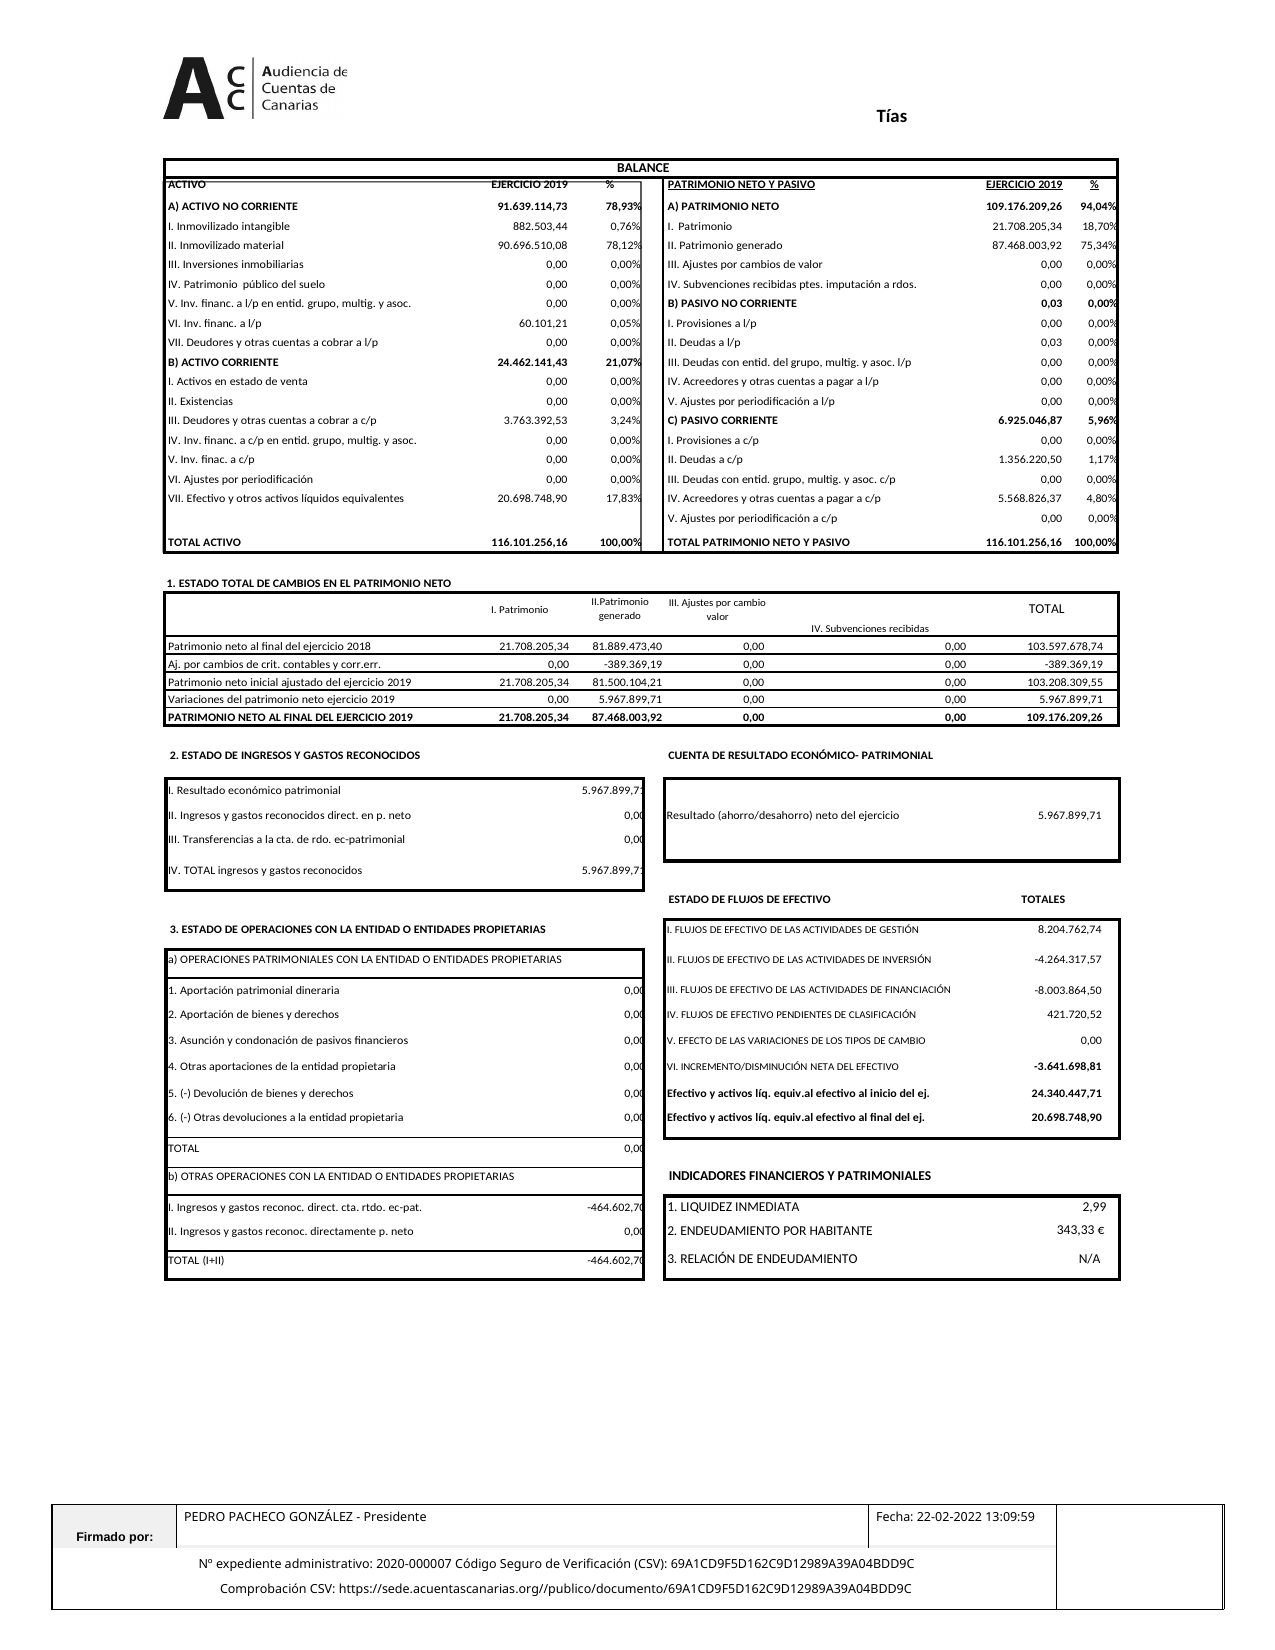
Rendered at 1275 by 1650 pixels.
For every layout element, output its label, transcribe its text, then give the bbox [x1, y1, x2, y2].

table_cell 0,00% [1067, 276, 1116, 295]
table_cell 0,76% [582, 217, 640, 237]
table_cell 0,00 [453, 373, 582, 392]
table_cell TOTALES [984, 889, 1119, 918]
table_cell 2. ENDEUDAMIENTO POR HABITANTE [666, 1224, 984, 1250]
table_cell [645, 1166, 665, 1194]
table_cell [645, 1250, 663, 1278]
table_cell 0,00 [561, 1005, 642, 1031]
table_cell [645, 948, 663, 977]
table_cell 0,00 [949, 509, 1067, 536]
table_cell 0,00 [663, 637, 786, 653]
table_cell a) OPERACIONES PATRIMONIALES CON LA ENTIDAD O ENTIDADES PROPIETARIAS [168, 951, 642, 977]
table_cell [645, 859, 665, 889]
table_cell 81.500.104,21 [578, 673, 663, 689]
table_cell 0,00 [663, 691, 786, 707]
table_header [561, 751, 644, 777]
table_cell Efectivo y activos líq. equiv.al efectivo al inicio del ej. [666, 1084, 984, 1111]
table_cell 60.101,21 [453, 315, 582, 334]
table_cell [645, 977, 663, 1005]
table_cell 21.708.205,34 [454, 708, 578, 724]
table_cell [166, 892, 561, 918]
table_cell Aj. por cambios de crit. contables y corr.err. [166, 655, 454, 671]
table_cell 882.503,44 [453, 217, 582, 237]
table_header III. Ajustes por cambio valor [663, 594, 786, 635]
table_header I. Patrimonio [166, 594, 578, 635]
table_cell [644, 889, 665, 918]
table_cell 0,00% [1067, 295, 1116, 314]
table_cell 5.967.899,71 [984, 807, 1118, 833]
table_cell TOTAL [168, 1138, 561, 1166]
table_cell 0,00 [949, 315, 1067, 334]
table_cell III. Deudas con entid. del grupo, multig. y asoc. l/p [664, 354, 949, 373]
table_cell 20.698.748,90 [984, 1111, 1118, 1137]
table_cell [561, 892, 644, 918]
table_cell EJERCICIO 2019 [453, 183, 582, 191]
table_cell 0,05% [582, 315, 640, 334]
table_cell [166, 509, 453, 536]
table_cell 0,00 [786, 637, 994, 653]
table_cell [561, 918, 644, 948]
table_cell V. Ajustes por periodificación a l/p [664, 393, 949, 412]
table_cell [642, 237, 662, 256]
table_cell 21,07% [582, 354, 640, 373]
table_cell C) PASIVO CORRIENTE [664, 412, 949, 431]
table_cell [984, 863, 1119, 889]
table_cell II. Deudas a l/p [664, 334, 949, 353]
table_cell Efectivo y activos líq. equiv.al efectivo al final del ej. [666, 1111, 984, 1137]
table_cell 0,00% [1067, 315, 1116, 334]
table_cell 0,00% [1067, 334, 1116, 353]
table_cell [582, 509, 640, 536]
table_cell [645, 777, 663, 807]
table_cell II. FLUJOS DE EFECTIVO DE LAS ACTIVIDADES DE INVERSIÓN [666, 948, 984, 977]
table_cell III. Deudores y otras cuentas a cobrar a c/p [166, 412, 453, 431]
table_header [934, 594, 994, 635]
table_cell [645, 1005, 663, 1031]
table_cell IV. Inv. financ. a c/p en entid. grupo, multig. y asoc. [166, 431, 453, 451]
table_cell [642, 191, 662, 217]
table_cell 5.967.899,71 [561, 780, 642, 807]
table_cell TOTAL ACTIVO [166, 536, 453, 551]
table_cell 87.468.003,92 [949, 237, 1067, 256]
table_cell 5.568.826,37 [949, 490, 1067, 509]
table_cell 0,00% [1067, 431, 1116, 451]
table_cell 90.696.510,08 [453, 237, 582, 256]
table_cell 3. RELACIÓN DE ENDEUDAMIENTO [666, 1250, 984, 1278]
table_cell 2,99 [984, 1198, 1118, 1224]
table_cell [665, 863, 984, 889]
table_cell Patrimonio neto inicial ajustado del ejercicio 2019 [166, 673, 454, 689]
table_cell II. Ingresos y gastos reconocidos direct. en p. neto [168, 807, 561, 833]
table_cell 116.101.256,16 [949, 536, 1067, 551]
table_cell II. Existencias [166, 393, 453, 412]
table_cell IV. FLUJOS DE EFECTIVO PENDIENTES DE CLASIFICACIÓN [666, 1005, 984, 1031]
table_cell N/A [984, 1250, 1118, 1278]
table_cell 0,00% [1067, 256, 1116, 276]
table_cell IV. Acreedores y otras cuentas a pagar a c/p [664, 490, 949, 509]
table_cell 0,00 [949, 276, 1067, 295]
table_cell 0,00% [1067, 373, 1116, 392]
table_cell A) ACTIVO NO CORRIENTE [166, 191, 453, 217]
table_cell 0,00% [582, 431, 640, 451]
table_cell [645, 1224, 663, 1250]
table_cell 0,00 [949, 354, 1067, 373]
table_cell 87.468.003,92 [578, 708, 663, 724]
table_cell 0,00 [561, 1031, 642, 1058]
table_cell [644, 918, 663, 948]
table_cell 421.720,52 [984, 1005, 1118, 1031]
table_cell A) PATRIMONIO NETO [664, 191, 949, 217]
table_cell I. Provisiones a l/p [664, 315, 949, 334]
table_cell [645, 1058, 663, 1084]
table_cell 17,83% [582, 490, 640, 509]
table_cell IV. Subvenciones recibidas ptes. imputación a rdos. [664, 276, 949, 295]
table_cell 1. LIQUIDEZ INMEDIATA [666, 1198, 984, 1224]
table_cell 0,00 [561, 1058, 642, 1084]
table_cell 0,00 [786, 655, 994, 671]
table_cell 0,00 [453, 276, 582, 295]
table_cell 0,00 [453, 431, 582, 451]
table_cell [642, 276, 662, 295]
table_cell [645, 807, 663, 833]
table_cell [645, 1194, 663, 1224]
table_cell V. Ajustes por periodificación a c/p [664, 509, 949, 536]
table_cell 0,00% [1067, 509, 1116, 536]
table_cell 0,00 [949, 373, 1067, 392]
table_cell IV. Acreedores y otras cuentas a pagar a l/p [664, 373, 949, 392]
table_cell VII. Deudores y otras cuentas a cobrar a l/p [166, 334, 453, 353]
table_cell 0,03 [949, 295, 1067, 314]
table_cell 0,00 [786, 673, 994, 689]
table_header [644, 751, 665, 777]
table_cell 94,04% [1067, 191, 1116, 217]
table_header IV. Subvenciones recibidas [786, 594, 934, 635]
table_cell 0,00 [453, 334, 582, 353]
table_cell [642, 373, 662, 392]
table_cell 0,00 [561, 1138, 642, 1166]
table_cell IV. Patrimonio público del suelo [166, 276, 453, 295]
table_cell 75,34% [1067, 237, 1116, 256]
table_cell 0,00 [454, 655, 578, 671]
table_cell V. EFECTO DE LAS VARIACIONES DE LOS TIPOS DE CAMBIO [666, 1031, 984, 1058]
table_cell [453, 509, 582, 536]
table_cell [645, 1031, 663, 1058]
table_cell [642, 431, 662, 451]
table_cell 109.176.209,26 [994, 708, 1117, 724]
text 1. ESTADO TOTAL DE CAMBIOS EN EL PATRIMONIO NETO [166, 576, 1235, 590]
table_cell 4. Otras aportaciones de la entidad propietaria [168, 1058, 561, 1084]
table_cell [642, 412, 662, 431]
table_cell 0,00% [1067, 470, 1116, 490]
table_cell 0,00 [949, 256, 1067, 276]
table_cell 116.101.256,16 [453, 536, 582, 551]
table_cell V. Inv. financ. a l/p en entid. grupo, multig. y asoc. [166, 295, 453, 314]
table_cell I. Inmovilizado intangible [166, 217, 453, 237]
table_cell II. Ingresos y gastos reconoc. directamente p. neto [168, 1224, 561, 1250]
table_cell [642, 393, 662, 412]
table_cell 3,24% [582, 412, 640, 431]
table_cell [642, 536, 662, 551]
table_cell 2. Aportación de bienes y derechos [168, 1005, 561, 1031]
table_cell 0,00% [1067, 354, 1116, 373]
table_cell V. Inv. finac. a c/p [166, 451, 453, 470]
table_cell INDICADORES FINANCIEROS Y PATRIMONIALES [665, 1166, 984, 1194]
table_cell 100,00% [582, 536, 640, 551]
table_cell 24.462.141,43 [453, 354, 582, 373]
table_cell 0,00% [582, 334, 640, 353]
table_cell I. Activos en estado de venta [166, 373, 453, 392]
table_cell 0,00 [454, 691, 578, 707]
table_header II.Patrimonio generado [578, 594, 663, 635]
table_cell 103.597.678,74 [994, 637, 1117, 653]
table_cell I. Ingresos y gastos reconoc. direct. cta. rtdo. ec-pat. [168, 1196, 561, 1224]
table_cell 0,00 [786, 691, 994, 707]
table_cell [984, 1166, 1119, 1194]
table_cell 81.889.473,40 [578, 637, 663, 653]
table_cell II. Patrimonio generado [664, 237, 949, 256]
table_cell II. Inmovilizado material [166, 237, 453, 256]
table_cell [984, 833, 1118, 859]
table_cell 5.967.899,71 [578, 691, 663, 707]
table_cell 18,70% [1067, 217, 1116, 237]
table_cell 0,00% [582, 393, 640, 412]
table_cell [642, 295, 662, 314]
table_header CUENTA DE RESULTADO ECONÓMICO- PATRIMONIAL [665, 751, 984, 777]
table_cell 5. (-) Devolución de bienes y derechos [168, 1084, 561, 1111]
table_cell [642, 334, 662, 353]
table_cell [984, 780, 1118, 807]
table_cell TOTAL (I+II) [168, 1252, 561, 1278]
table_cell -389.369,19 [994, 655, 1117, 671]
table_cell 0,00 [786, 708, 994, 724]
table_header [984, 751, 1119, 777]
table_cell VI. Inv. financ. a l/p [166, 315, 453, 334]
table_cell b) OTRAS OPERACIONES CON LA ENTIDAD O ENTIDADES PROPIETARIAS [168, 1168, 642, 1194]
table_cell -4.264.317,57 [984, 948, 1118, 977]
table_cell 0,00 [453, 295, 582, 314]
table_cell 3.763.392,53 [453, 412, 582, 431]
table_cell 0,00% [582, 373, 640, 392]
table_cell 0,00% [582, 276, 640, 295]
table_cell [642, 354, 662, 373]
table_cell 4,80% [1067, 490, 1116, 509]
table_cell 0,00% [582, 451, 640, 470]
table_cell III. Transferencias a la cta. de rdo. ec-patrimonial [168, 833, 561, 859]
table_cell 5,96% [1067, 412, 1116, 431]
table_cell 0,00 [453, 470, 582, 490]
table_cell 0,00 [561, 979, 642, 1005]
table_cell 0,00 [949, 431, 1067, 451]
table_cell [665, 1140, 984, 1166]
table_cell 103.208.309,55 [994, 673, 1117, 689]
table_cell 0,00% [1067, 393, 1116, 412]
table_cell 0,00% [582, 256, 640, 276]
table_cell 1.356.220,50 [949, 451, 1067, 470]
table_cell 6. (-) Otras devoluciones a la entidad propietaria [168, 1111, 561, 1137]
table_cell III. Ajustes por cambios de valor [664, 256, 949, 276]
table_cell 91.639.114,73 [453, 191, 582, 217]
table_cell [984, 1140, 1119, 1166]
table_cell 21.708.205,34 [454, 673, 578, 689]
table_cell [642, 315, 662, 334]
table_cell 6.925.046,87 [949, 412, 1067, 431]
table_cell [642, 256, 662, 276]
table_header BALANCE [166, 161, 1116, 176]
table_cell ACTIVO [166, 183, 453, 191]
table_cell [666, 833, 984, 859]
table_cell [642, 451, 662, 470]
text Tías [39, 104, 907, 127]
table_cell Patrimonio neto al final del ejercicio 2018 [166, 637, 454, 653]
table_cell 0,00% [582, 295, 640, 314]
table_cell 0,00 [453, 451, 582, 470]
table_cell -389.369,19 [578, 655, 663, 671]
table_cell [642, 470, 662, 490]
table_cell 78,93% [582, 191, 640, 217]
table_cell -464.602,70 [561, 1196, 642, 1224]
table_cell EJERCICIO 2019 [949, 179, 1067, 191]
table_cell 78,12% [582, 237, 640, 256]
table_cell I. FLUJOS DE EFECTIVO DE LAS ACTIVIDADES DE GESTIÓN [666, 921, 984, 948]
table_cell [642, 509, 662, 536]
table_cell I. Provisiones a c/p [664, 431, 949, 451]
table_cell TOTAL PATRIMONIO NETO Y PASIVO [664, 536, 949, 551]
table_cell 0,00 [561, 807, 642, 833]
table_cell I. Resultado económico patrimonial [168, 780, 561, 807]
table_cell 0,03 [949, 334, 1067, 353]
table_cell [645, 833, 663, 859]
table_cell 1. Aportación patrimonial dineraria [168, 979, 561, 1005]
table_cell 0,00 [949, 470, 1067, 490]
table_header TOTAL [994, 594, 1117, 635]
table_cell 100,00% [1067, 536, 1116, 551]
table_cell 0,00% [582, 470, 640, 490]
table_cell -8.003.864,50 [984, 977, 1118, 1005]
table_cell B) PASIVO NO CORRIENTE [664, 295, 949, 314]
table_cell 8.204.762,74 [984, 921, 1118, 948]
table_cell 21.708.205,34 [454, 637, 578, 653]
table_cell 3. Asunción y condonación de pasivos financieros [168, 1031, 561, 1058]
table_cell VI. Ajustes por periodificación [166, 470, 453, 490]
table_cell III. Inversiones inmobiliarias [166, 256, 453, 276]
table_cell 0,00 [663, 708, 786, 724]
table_cell PATRIMONIO NETO AL FINAL DEL EJERCICIO 2019 [166, 708, 454, 724]
table_cell 21.708.205,34 [949, 217, 1067, 237]
table_cell 3. ESTADO DE OPERACIONES CON LA ENTIDAD O ENTIDADES PROPIETARIAS [166, 918, 561, 948]
table_cell Resultado (ahorro/desahorro) neto del ejercicio [666, 807, 984, 833]
table_cell 5.967.899,71 [994, 691, 1117, 707]
table_cell -464.602,70 [561, 1252, 642, 1278]
table_header 2. ESTADO DE INGRESOS Y GASTOS RECONOCIDOS [166, 751, 561, 777]
table_cell 0,00 [561, 1084, 642, 1111]
table_cell 5.967.899,71 [561, 859, 642, 889]
table_cell PATRIMONIO NETO Y PASIVO [664, 179, 949, 191]
table_cell [645, 1137, 665, 1166]
table_cell II. Deudas a c/p [664, 451, 949, 470]
table_cell 24.340.447,71 [984, 1084, 1118, 1111]
table_cell I. Patrimonio [664, 217, 949, 237]
table_cell % [1067, 179, 1116, 191]
table_cell 0,00 [561, 833, 642, 859]
table_cell 0,00 [561, 1224, 642, 1250]
table_cell [645, 1084, 663, 1111]
table_cell 0,00 [561, 1111, 642, 1137]
table_cell [642, 217, 662, 237]
table_cell 343,33 € [984, 1224, 1118, 1250]
table_cell 0,00 [663, 655, 786, 671]
table_cell -3.641.698,81 [984, 1058, 1118, 1084]
table_cell [642, 490, 662, 509]
table_cell 0,00 [949, 393, 1067, 412]
table_cell B) ACTIVO CORRIENTE [166, 354, 453, 373]
table_cell III. Deudas con entid. grupo, multig. y asoc. c/p [664, 470, 949, 490]
table_cell 20.698.748,90 [453, 490, 582, 509]
table_cell 0,00 [453, 256, 582, 276]
table_cell III. FLUJOS DE EFECTIVO DE LAS ACTIVIDADES DE FINANCIACIÓN [666, 977, 984, 1005]
table_cell 109.176.209,26 [949, 191, 1067, 217]
table_cell VII. Efectivo y otros activos líquidos equivalentes [166, 490, 453, 509]
table_cell VI. INCREMENTO/DISMINUCIÓN NETA DEL EFECTIVO [666, 1058, 984, 1084]
table_cell 0,00 [453, 393, 582, 412]
table_cell 0,00 [984, 1031, 1118, 1058]
table_cell [645, 1111, 663, 1137]
table_cell IV. TOTAL ingresos y gastos reconocidos [168, 859, 561, 889]
table_cell 0,00 [663, 673, 786, 689]
table_cell [666, 780, 984, 807]
table_cell ESTADO DE FLUJOS DE EFECTIVO [665, 889, 984, 918]
table_cell 1,17% [1067, 451, 1116, 470]
table_cell Variaciones del patrimonio neto ejercicio 2019 [166, 691, 454, 707]
table_cell % [582, 179, 662, 191]
